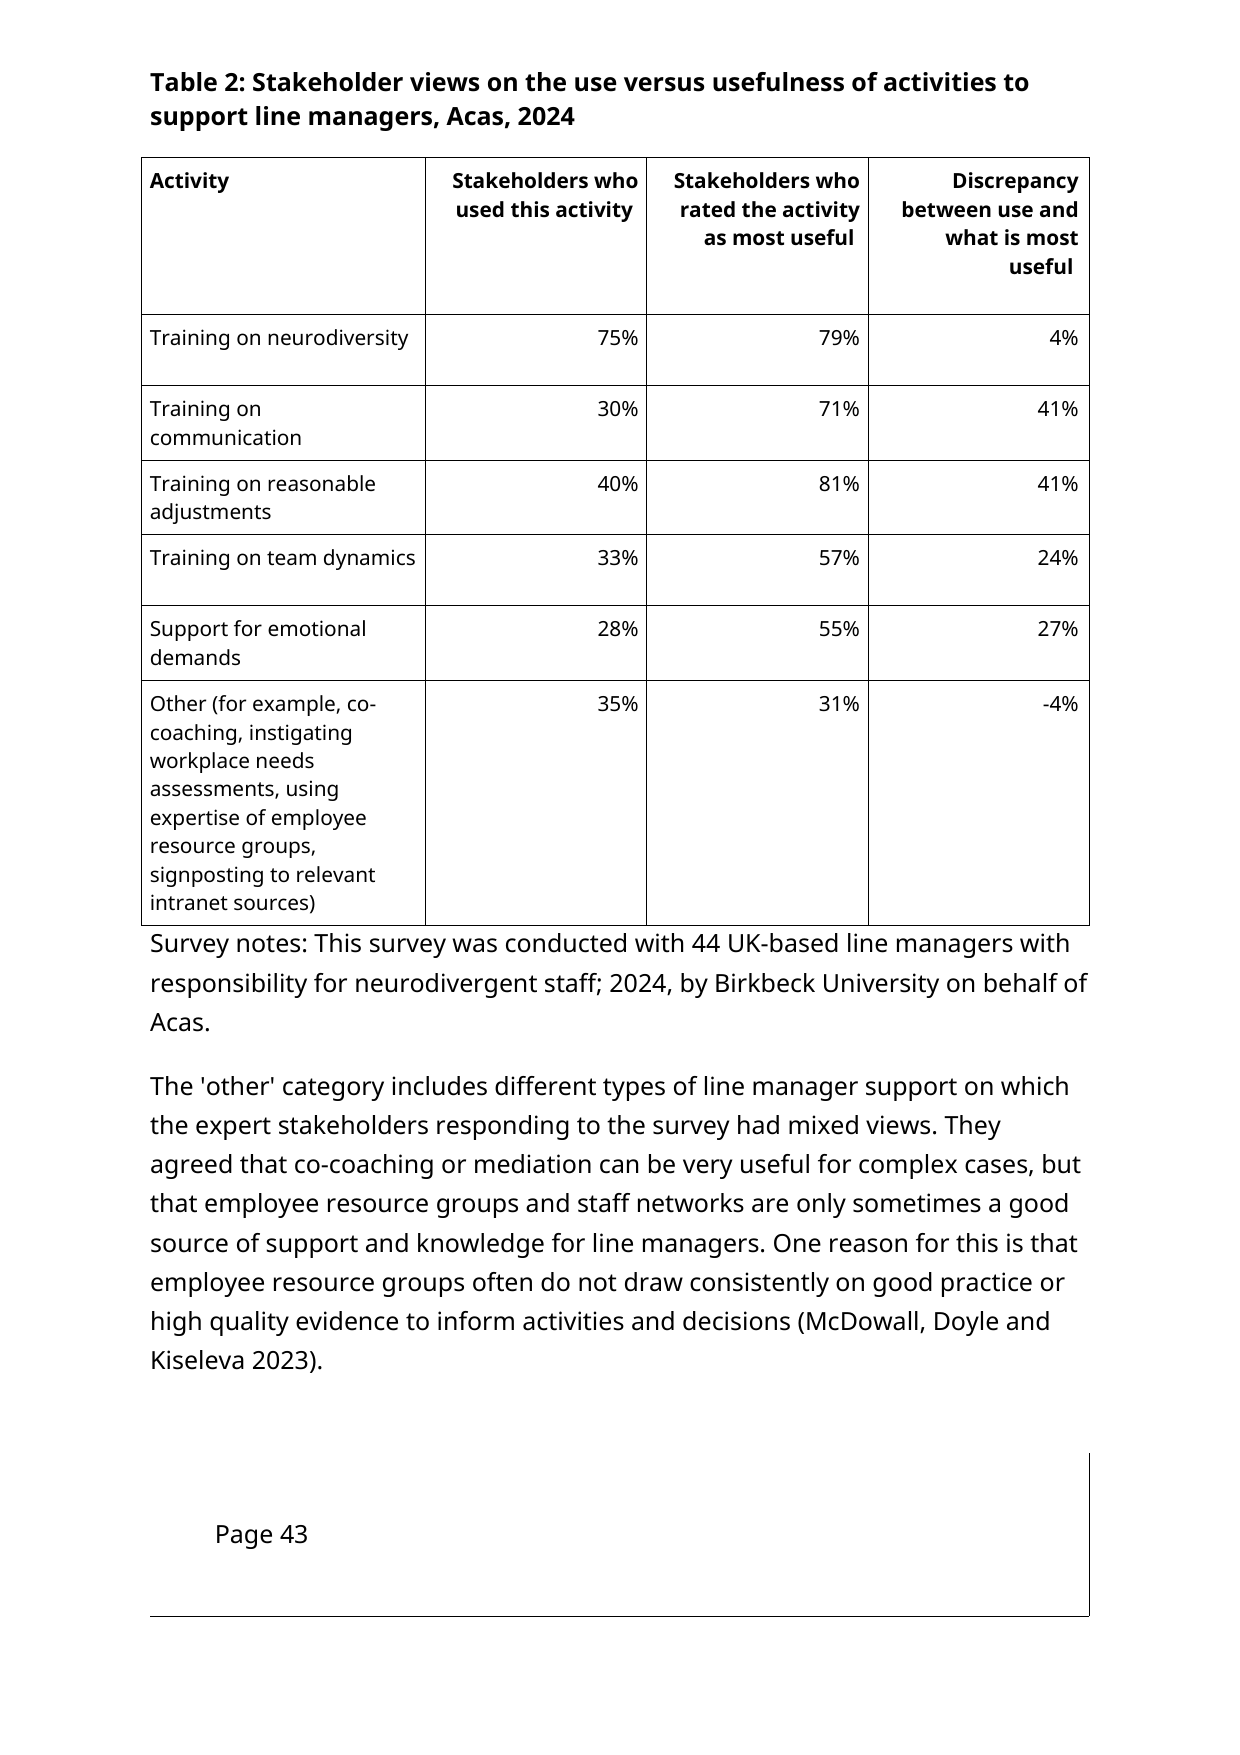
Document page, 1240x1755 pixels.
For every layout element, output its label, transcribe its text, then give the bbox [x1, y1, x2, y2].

table_cell Support for emotional demands [142, 606, 425, 680]
text The 'other' category includes different types of line manager support on which the expert stakeholders responding to the survey had mixed views. They agreed that co-coaching or mediation can be very useful for complex cases, but that employee resource groups and staff networks are only sometimes a good source of support and knowledge for line managers. One reason for this is that employee resource groups often do not draw consistently on good practice or high quality evidence to inform activities and decisions (McDowall, Doyle and Kiseleva 2023). [150, 1068, 1089, 1377]
table_cell 33% [426, 535, 646, 605]
table_cell 35% [426, 681, 646, 925]
text Table 2: Stakeholder views on the use versus usefulness of activities to support line managers, Acas, 2024 [150, 64, 1089, 132]
table_cell -4% [869, 681, 1089, 925]
table_header Stakeholders who used this activity [426, 158, 646, 314]
table_cell Training on team dynamics [142, 535, 425, 605]
table_cell Other (for example, co-coaching, instigating workplace needs assessments, using expertise of employee resource groups, signposting to relevant intranet sources) [142, 681, 425, 925]
table_cell 30% [426, 386, 646, 459]
table_header Discrepancy between use and what is most useful [869, 158, 1089, 314]
table_cell 57% [647, 535, 868, 605]
table_header Stakeholders who rated the activity as most useful [647, 158, 868, 314]
table_cell 31% [647, 681, 868, 925]
table_cell 55% [647, 606, 868, 680]
table_cell Training on communication [142, 386, 425, 459]
table_cell 40% [426, 461, 646, 534]
table_cell 41% [869, 386, 1089, 459]
table_cell 79% [647, 315, 868, 385]
table_cell Training on reasonable adjustments [142, 461, 425, 534]
table_header Activity [142, 158, 425, 314]
table_cell Training on neurodiversity [142, 315, 425, 385]
table_cell 28% [426, 606, 646, 680]
table_cell 24% [869, 535, 1089, 605]
table_cell 4% [869, 315, 1089, 385]
table_cell 81% [647, 461, 868, 534]
text Survey notes: This survey was conducted with 44 UK-based line managers with responsibility for neurodivergent staff; 2024, by Birkbeck University on behalf of Acas. [150, 926, 1089, 1038]
table_cell 27% [869, 606, 1089, 680]
table_cell 41% [869, 461, 1089, 534]
table_cell 71% [647, 386, 868, 459]
table_cell 75% [426, 315, 646, 385]
